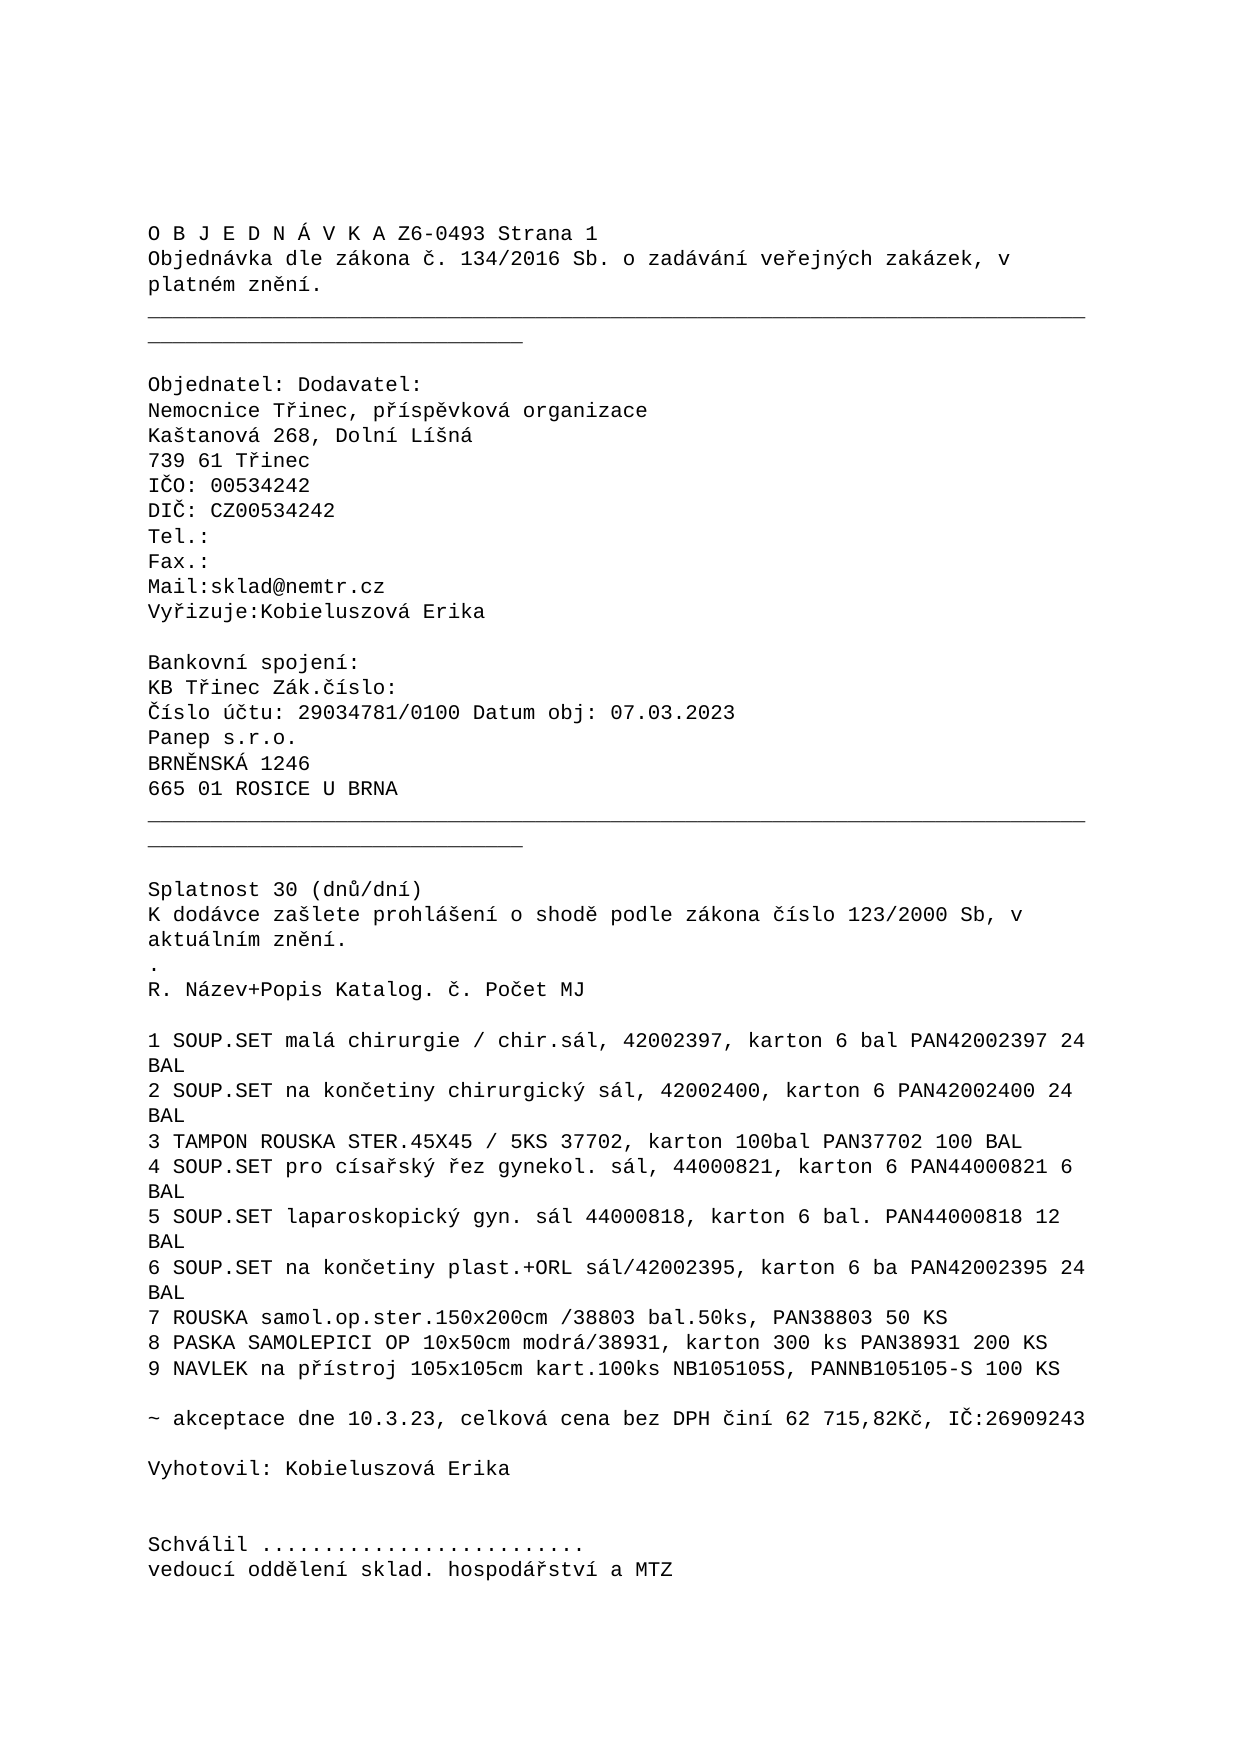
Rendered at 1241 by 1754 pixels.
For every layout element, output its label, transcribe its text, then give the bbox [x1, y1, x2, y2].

text O B J E D N Á V K A Z6-0493 Strana 1 Objednávka dle zákona č. 134/2016 Sb. o zadávání veřejných zakázek, v platném znění. _________________________________________________________________________________________________________ Objednatel: Dodavatel: Nemocnice Třinec, příspěvková organizace Kaštanová 268, Dolní Líšná 739 61 Třinec IČO: 00534242 DIČ: CZ00534242 Tel.: Fax.: Mail:sklad@nemtr.cz Vyřizuje:Kobieluszová Erika Bankovní spojení: KB Třinec Zák.číslo: Číslo účtu: 29034781/0100 Datum obj: 07.03.2023 Panep s.r.o. BRNĚNSKÁ 1246 665 01 ROSICE U BRNA _________________________________________________________________________________________________________ Splatnost 30 (dnů/dní) K dodávce zašlete prohlášení o shodě podle zákona číslo 123/2000 Sb, v aktuálním znění. . R. Název+Popis Katalog. č. Počet MJ 1 SOUP.SET malá chirurgie / chir.sál, 42002397, karton 6 bal PAN42002397 24 BAL 2 SOUP.SET na končetiny chirurgický sál, 42002400, karton 6 PAN42002400 24 BAL 3 TAMPON ROUSKA STER.45X45 / 5KS 37702, karton 100bal PAN37702 100 BAL 4 SOUP.SET pro císařský řez gynekol. sál, 44000821, karton 6 PAN44000821 6 BAL 5 SOUP.SET laparoskopický gyn. sál 44000818, karton 6 bal. PAN44000818 12 BAL 6 SOUP.SET na končetiny plast.+ORL sál/42002395, karton 6 ba PAN42002395 24 BAL 7 ROUSKA samol.op.ster.150x200cm /38803 bal.50ks, PAN38803 50 KS 8 PASKA SAMOLEPICI OP 10x50cm modrá/38931, karton 300 ks PAN38931 200 KS 9 NAVLEK na přístroj 105x105cm kart.100ks NB105105S, PANNB105105-S 100 KS ~ akceptace dne 10.3.23, celková cena bez DPH činí 62 715,82Kč, IČ:26909243 Vyhotovil: Kobieluszová Erika Schválil .......................... vedoucí oddělení sklad. hospodářství a MTZ [148, 148, 1093, 1583]
